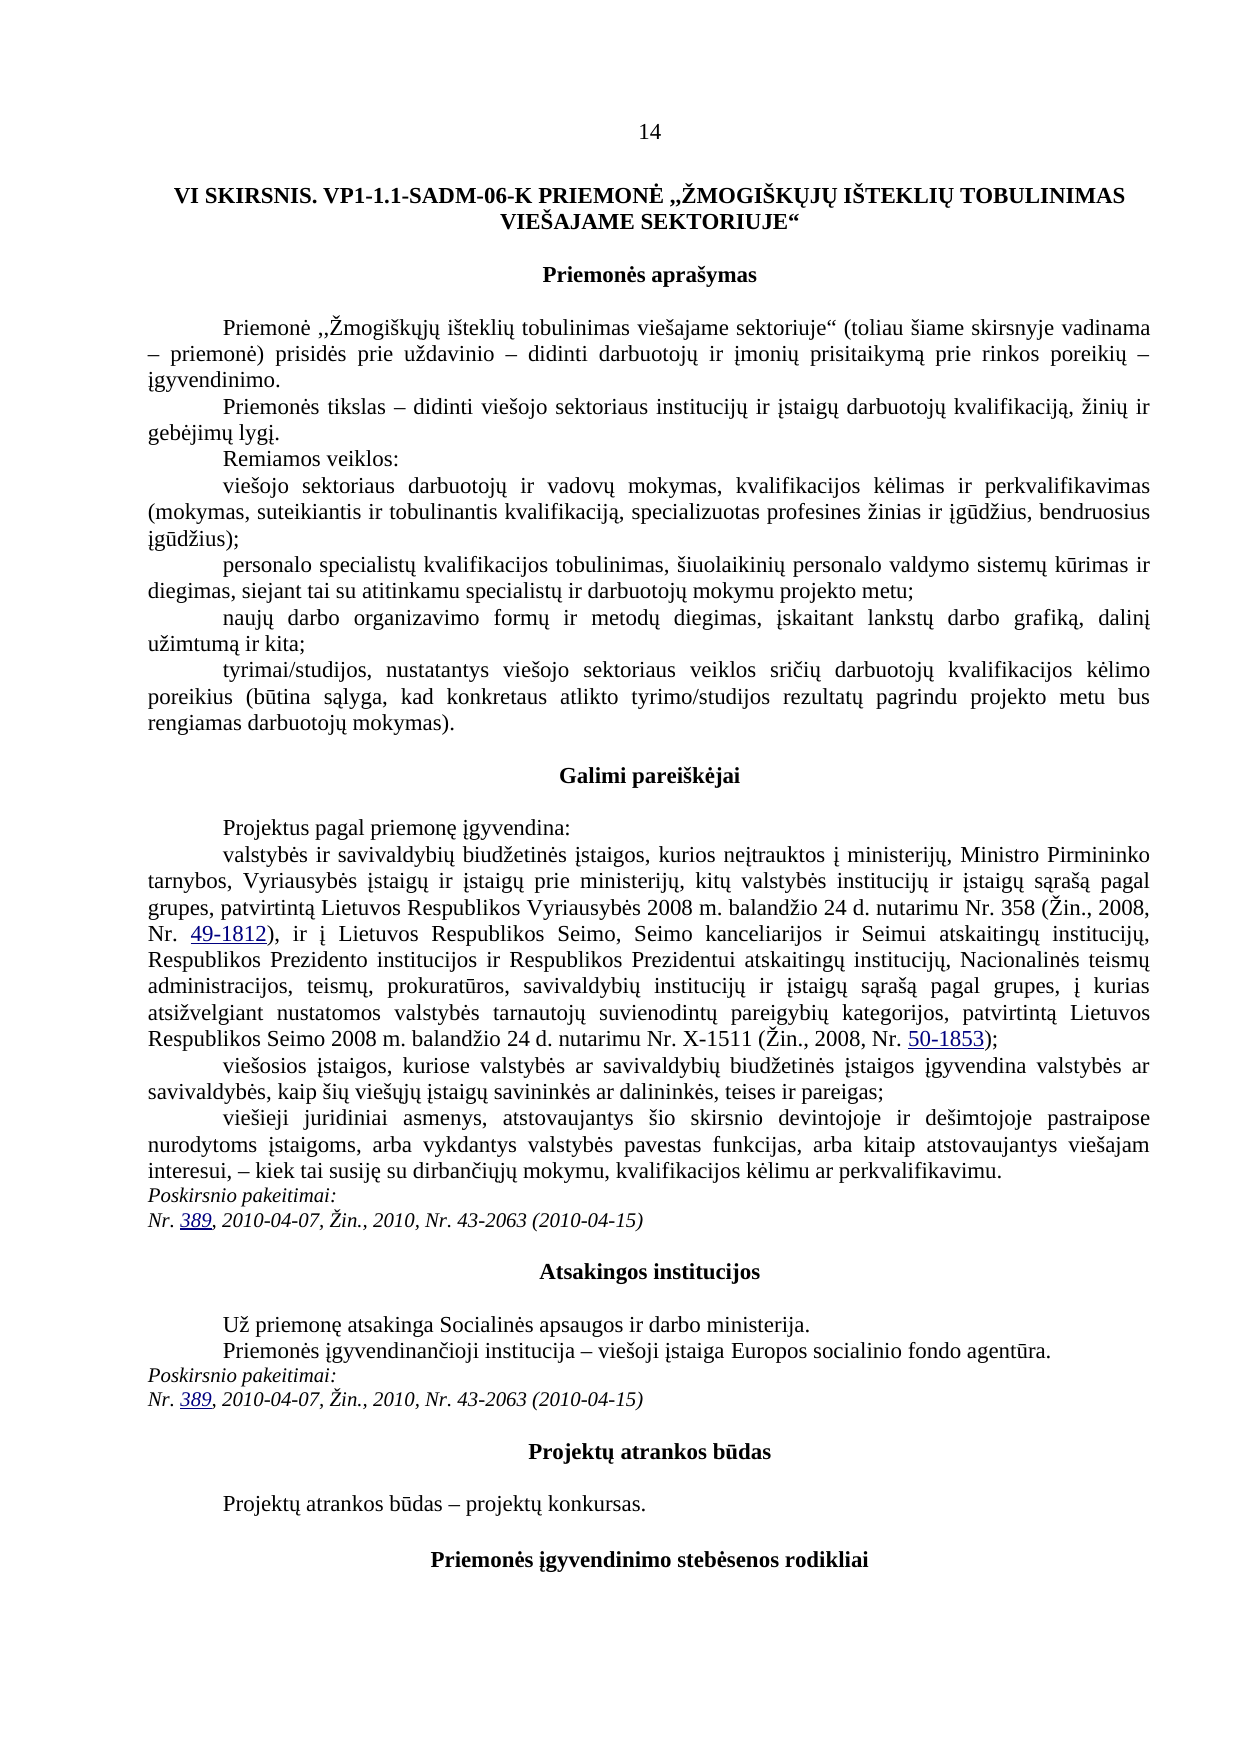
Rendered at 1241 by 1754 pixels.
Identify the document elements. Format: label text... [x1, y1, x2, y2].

text Remiamos veiklos: [148, 446, 1152, 472]
text Poskirsnio pakeitimai: [148, 1183, 1152, 1207]
subtitle VI SKIRSNIS. VP1-1.1-SADM-06-K PRIEMONĖ ,,ŽMOGIŠKŲJŲ IŠTEKLIŲ TOBULINIMAS VIEŠAJAME SEKTORIUJE“ [148, 182, 1152, 235]
text Projektus pagal priemonę įgyvendina: [148, 814, 1152, 841]
text Priemonė ,,Žmogiškųjų išteklių tobulinimas viešajame sektoriuje“ (toliau šiame skirsnyje vadinama – priemonė) prisidės prie uždavinio – didinti darbuotojų ir įmonių prisitaikymą prie rinkos poreikių – įgyvendinimo. [148, 314, 1152, 393]
text Poskirsnio pakeitimai: [148, 1363, 1152, 1387]
text personalo specialistų kvalifikacijos tobulinimas, šiuolaikinių personalo valdymo sistemų kūrimas ir diegimas, siejant tai su atitinkamu specialistų ir darbuotojų mokymu projekto metu; [148, 551, 1152, 604]
text Priemonės įgyvendinančioji institucija – viešoji įstaiga Europos socialinio fondo agentūra. [148, 1337, 1152, 1363]
text viešieji juridiniai asmenys, atstovaujantys šio skirsnio devintojoje ir dešimtojoje pastraipose nurodytoms įstaigoms, arba vykdantys valstybės pavestas funkcijas, arba kitaip atstovaujantys viešajam interesui, – kiek tai susiję su dirbančiųjų mokymu, kvalifikacijos kėlimu ar perkvalifikavimu. [148, 1104, 1152, 1183]
text Priemonės tikslas – didinti viešojo sektoriaus institucijų ir įstaigų darbuotojų kvalifikaciją, žinių ir gebėjimų lygį. [148, 393, 1152, 446]
text Priemonės įgyvendinimo stebėsenos rodikliai [148, 1546, 1152, 1572]
text Priemonės aprašymas [148, 261, 1152, 287]
text Galimi pareiškėjai [148, 762, 1152, 788]
text Nr. 389, 2010-04-07, Žin., 2010, Nr. 43-2063 (2010-04-15) [148, 1207, 1152, 1232]
text Už priemonę atsakinga Socialinės apsaugos ir darbo ministerija. [148, 1311, 1152, 1337]
text naujų darbo organizavimo formų ir metodų diegimas, įskaitant lankstų darbo grafiką, dalinį užimtumą ir kita; [148, 604, 1152, 656]
text tyrimai/studijos, nustatantys viešojo sektoriaus veiklos sričių darbuotojų kvalifikacijos kėlimo poreikius (būtina sąlyga, kad konkretaus atlikto tyrimo/studijos rezultatų pagrindu projekto metu bus rengiamas darbuotojų mokymas). [148, 656, 1152, 735]
text viešosios įstaigos, kuriose valstybės ar savivaldybių biudžetinės įstaigos įgyvendina valstybės ar savivaldybės, kaip šių viešųjų įstaigų savininkės ar dalininkės, teises ir pareigas; [148, 1052, 1152, 1104]
text valstybės ir savivaldybių biudžetinės įstaigos, kurios neįtrauktos į ministerijų, Ministro Pirmininko tarnybos, Vyriausybės įstaigų ir įstaigų prie ministerijų, kitų valstybės institucijų ir įstaigų sąrašą pagal grupes, patvirtintą Lietuvos Respublikos Vyriausybės 2008 m. balandžio 24 d. nutarimu Nr. 358 (Žin., 2008, Nr. 49-1812), ir į Lietuvos Respublikos Seimo, Seimo kanceliarijos ir Seimui atskaitingų institucijų, Respublikos Prezidento institucijos ir Respublikos Prezidentui atskaitingų institucijų, Nacionalinės teismų administracijos, teismų, prokuratūros, savivaldybių institucijų ir įstaigų sąrašą pagal grupes, į kurias atsižvelgiant nustatomos valstybės tarnautojų suvienodintų pareigybių kategorijos, patvirtintą Lietuvos Respublikos Seimo 2008 m. balandžio 24 d. nutarimu Nr. X-1511 (Žin., 2008, Nr. 50-1853); [148, 841, 1152, 1052]
text Nr. 389, 2010-04-07, Žin., 2010, Nr. 43-2063 (2010-04-15) [148, 1387, 1152, 1411]
text Projektų atrankos būdas – projektų konkursas. [148, 1491, 1152, 1517]
text viešojo sektoriaus darbuotojų ir vadovų mokymas, kvalifikacijos kėlimas ir perkvalifikavimas (mokymas, suteikiantis ir tobulinantis kvalifikaciją, specializuotas profesines žinias ir įgūdžius, bendruosius įgūdžius); [148, 472, 1152, 551]
text Atsakingos institucijos [148, 1258, 1152, 1284]
text Projektų atrankos būdas [148, 1438, 1152, 1464]
